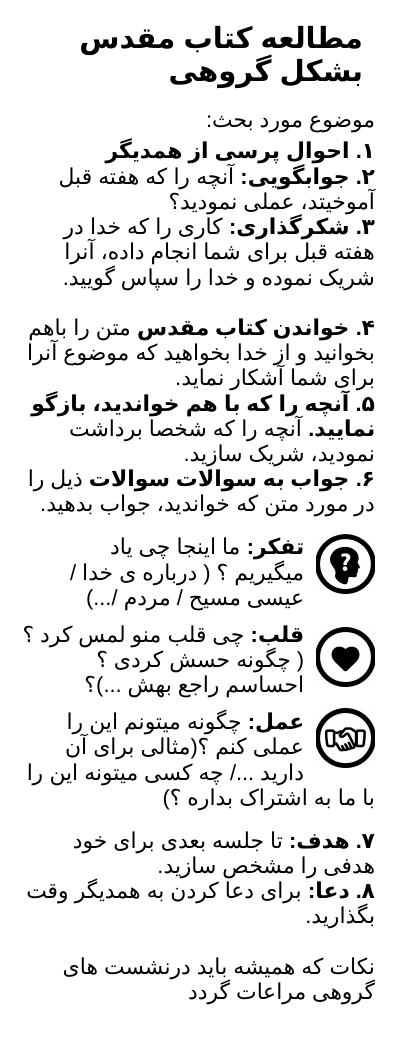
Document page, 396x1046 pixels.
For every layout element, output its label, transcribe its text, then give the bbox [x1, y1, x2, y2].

text ۲. جوابگویی: آنچه را که هفته قبل آموخیتد، عملی نمودید؟ [21, 163, 375, 214]
picture [316, 627, 375, 687]
picture [316, 708, 375, 768]
text ۳. شکرگذاری: کاری را که خدا در هفته قبل برای شما انجام داده، آنرا شریک نموده و خدا را سپاس گویید. [21, 214, 375, 289]
text ۱. احوال پرسی از همدیگر [21, 138, 375, 163]
text ۶. جواب به سوالات سوالات ذیل را در مورد متن که خواندید، جواب بدهید. [21, 466, 375, 516]
text تفکر: ما اینجا چی یاد میگیریم ؟ ( درباره ی خدا / عیسی مسیح / مردم /...) [21, 534, 375, 610]
text موضوع مورد بحث: [21, 107, 375, 132]
text نکات که همیشه باید درنشست های گروهی مراعات گردد [21, 953, 375, 1004]
text ۴. خواندن کتاب مقدس متن را باهم بخوانید و از خدا بخواهید که موضوع آنرا برای شما آشکار نماید. [21, 315, 375, 390]
picture [316, 534, 375, 594]
text ۷. هدف: تا جلسه بعدی برای خود هدفی را مشخص سازید. [21, 827, 375, 878]
text قلب: چی قلب منو لمس کرد ؟ ( چگونه حسش کردی ؟ احساسم راجع بهش ...)؟ [21, 622, 375, 697]
text ۵. آنچه را که با هم خواندید، بازگو نمایید. آنچه را که شخصا برداشت نمودید، شریک سازید. [21, 390, 375, 466]
text عمل: چگونه میتونم این را عملی کنم ؟(مثالی برای آن دارید .../ چه کسی میتونه این را با ما به اشتراک بداره ؟) [21, 709, 375, 810]
text ۸. دعا: برای دعا کردن به همدیگر وقت بگذارید. [21, 878, 375, 928]
subtitle مطالعه کتاب مقدس بشکل گروهی [21, 21, 375, 88]
